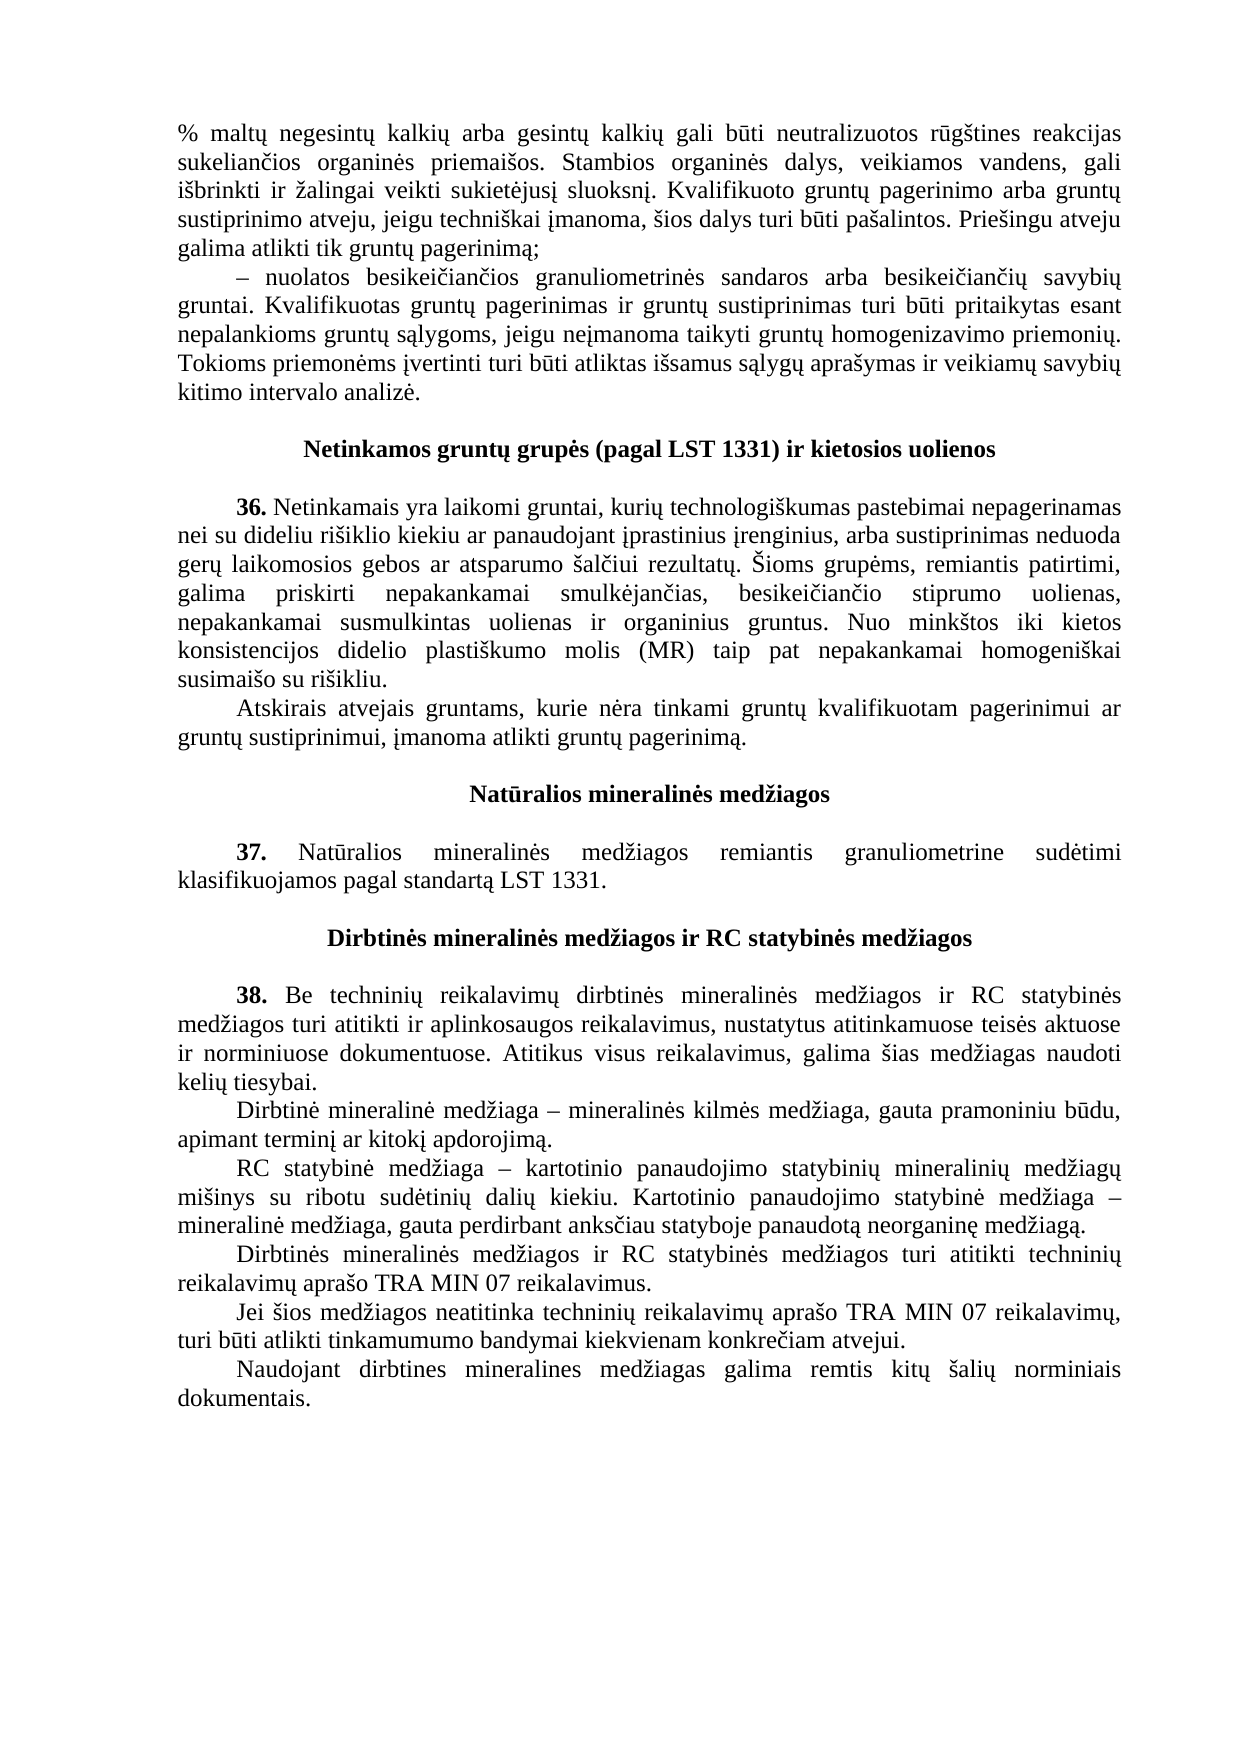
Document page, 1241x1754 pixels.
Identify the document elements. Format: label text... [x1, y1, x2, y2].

text Jei šios medžiagos neatitinka techninių reikalavimų aprašo TRA MIN 07 reikalavimų, turi būti atlikti tinkamumumo bandymai kiekvienam konkrečiam atvejui. [177, 1297, 1122, 1354]
text 38. Be techninių reikalavimų dirbtinės mineralinės medžiagos ir RC statybinės medžiagos turi atitikti ir aplinkosaugos reikalavimus, nustatytus atitinkamuose teisės aktuose ir norminiuose dokumentuose. Atitikus visus reikalavimus, galima šias medžiagas naudoti kelių tiesybai. [177, 981, 1122, 1096]
text 36. Netinkamais yra laikomi gruntai, kurių technologiškumas pastebimai nepagerinamas nei su dideliu rišiklio kiekiu ar panaudojant įprastinius įrenginius, arba sustiprinimas neduoda gerų laikomosios gebos ar atsparumo šalčiui rezultatų. Šioms grupėms, remiantis patirtimi, galima priskirti nepakankamai smulkėjančias, besikeičiančio stiprumo uolienas, nepakankamai susmulkintas uolienas ir organinius gruntus. Nuo minkštos iki kietos konsistencijos didelio plastiškumo molis (MR) taip pat nepakankamai homogeniškai susimaišo su rišikliu. [177, 492, 1122, 693]
text Naudojant dirbtines mineralines medžiagas galima remtis kitų šalių norminiais dokumentais. [177, 1354, 1122, 1412]
text Dirbtinės mineralinės medžiagos ir RC statybinės medžiagos turi atitikti techninių reikalavimų aprašo TRA MIN 07 reikalavimus. [177, 1239, 1122, 1297]
text Dirbtinės mineralinės medžiagos ir RC statybinės medžiagos [177, 923, 1122, 952]
text – nuolatos besikeičiančios granuliometrinės sandaros arba besikeičiančių savybių gruntai. Kvalifikuotas gruntų pagerinimas ir gruntų sustiprinimas turi būti pritaikytas esant nepalankioms gruntų sąlygoms, jeigu neįmanoma taikyti gruntų homogenizavimo priemonių. Tokioms priemonėms įvertinti turi būti atliktas išsamus sąlygų aprašymas ir veikiamų savybių kitimo intervalo analizė. [177, 262, 1122, 406]
text 37. Natūralios mineralinės medžiagos remiantis granuliometrine sudėtimi klasifikuojamos pagal standartą LST 1331. [177, 837, 1122, 894]
text Dirbtinė mineralinė medžiaga – mineralinės kilmės medžiaga, gauta pramoniniu būdu, apimant terminį ar kitokį apdorojimą. [177, 1096, 1122, 1153]
text Natūralios mineralinės medžiagos [177, 779, 1122, 808]
text RC statybinė medžiaga – kartotinio panaudojimo statybinių mineralinių medžiagų mišinys su ribotu sudėtinių dalių kiekiu. Kartotinio panaudojimo statybinė medžiaga – mineralinė medžiaga, gauta perdirbant anksčiau statyboje panaudotą neorganinę medžiagą. [177, 1153, 1122, 1239]
text % maltų negesintų kalkių arba gesintų kalkių gali būti neutralizuotos rūgštines reakcijas sukeliančios organinės priemaišos. Stambios organinės dalys, veikiamos vandens, gali išbrinkti ir žalingai veikti sukietėjusį sluoksnį. Kvalifikuoto gruntų pagerinimo arba gruntų sustiprinimo atveju, jeigu techniškai įmanoma, šios dalys turi būti pašalintos. Priešingu atveju galima atlikti tik gruntų pagerinimą; [177, 118, 1122, 262]
text Atskirais atvejais gruntams, kurie nėra tinkami gruntų kvalifikuotam pagerinimui ar gruntų sustiprinimui, įmanoma atlikti gruntų pagerinimą. [177, 693, 1122, 751]
text Netinkamos gruntų grupės (pagal LST 1331) ir kietosios uolienos [177, 434, 1122, 463]
